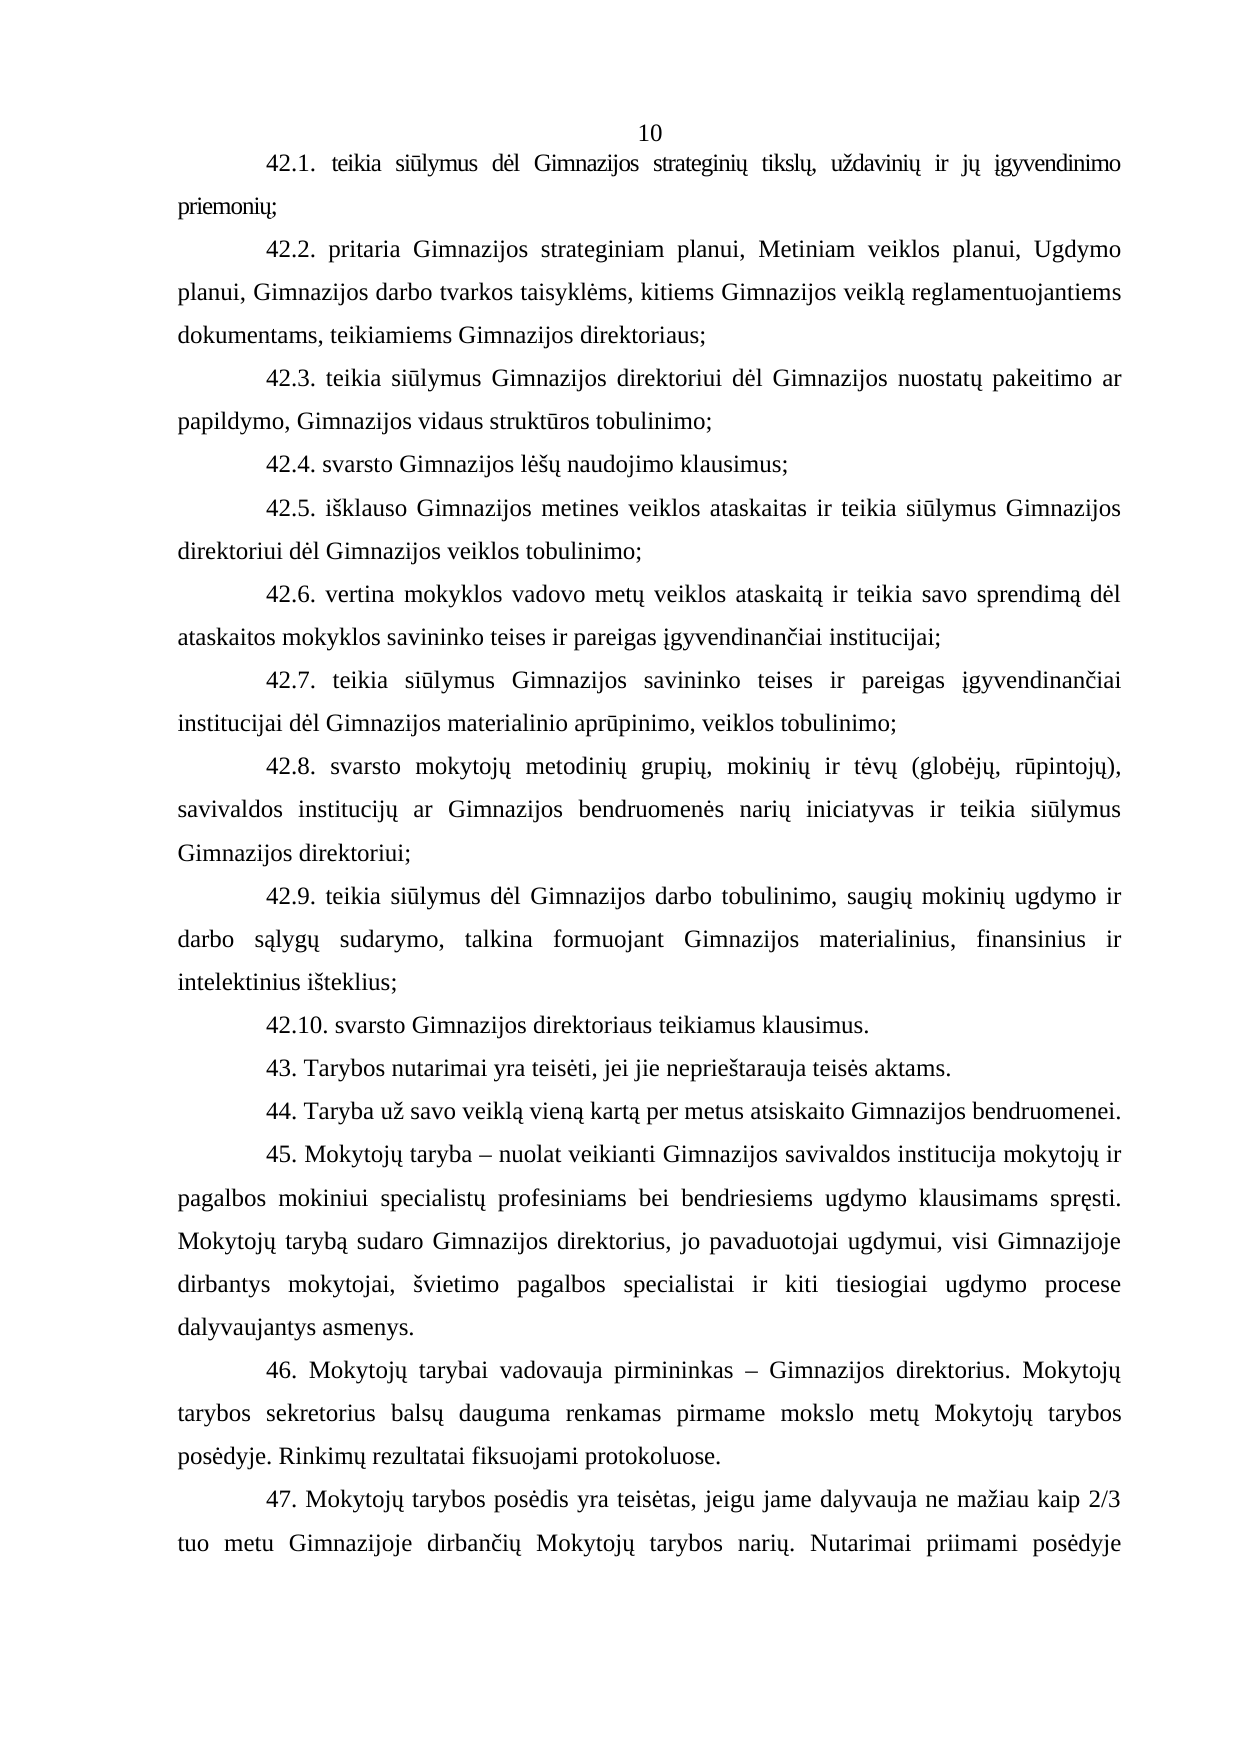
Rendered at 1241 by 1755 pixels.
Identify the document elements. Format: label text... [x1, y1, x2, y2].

text 42.4. svarsto Gimnazijos lėšų naudojimo klausimus; [177, 449, 1122, 478]
text 42.5. išklauso Gimnazijos metines veiklos ataskaitas ir teikia siūlymus Gimnazijos direktoriui dėl Gimnazijos veiklos tobulinimo; [177, 493, 1122, 564]
text 42.7. teikia siūlymus Gimnazijos savininko teises ir pareigas įgyvendinančiai institucijai dėl Gimnazijos materialinio aprūpinimo, veiklos tobulinimo; [177, 665, 1122, 737]
text 43. Tarybos nutarimai yra teisėti, jei jie neprieštarauja teisės aktams. [177, 1053, 1122, 1082]
text 44. Taryba už savo veiklą vieną kartą per metus atsiskaito Gimnazijos bendruomenei. [177, 1096, 1122, 1125]
text 46. Mokytojų tarybai vadovauja pirmininkas – Gimnazijos direktorius. Mokytojų tarybos sekretorius balsų dauguma renkamas pirmame mokslo metų Mokytojų tarybos posėdyje. Rinkimų rezultatai fiksuojami protokoluose. [177, 1355, 1122, 1470]
text 42.2. pritaria Gimnazijos strateginiam planui, Metiniam veiklos planui, Ugdymo planui, Gimnazijos darbo tvarkos taisyklėms, kitiems Gimnazijos veiklą reglamentuojantiems dokumentams, teikiamiems Gimnazijos direktoriaus; [177, 234, 1122, 349]
text 45. Mokytojų taryba – nuolat veikianti Gimnazijos savivaldos institucija mokytojų ir pagalbos mokiniui specialistų profesiniams bei bendriesiems ugdymo klausimams spręsti. Mokytojų tarybą sudaro Gimnazijos direktorius, jo pavaduotojai ugdymui, visi Gimnazijoje dirbantys mokytojai, švietimo pagalbos specialistai ir kiti tiesiogiai ugdymo procese dalyvaujantys asmenys. [177, 1139, 1122, 1341]
text 42.8. svarsto mokytojų metodinių grupių, mokinių ir tėvų (globėjų, rūpintojų), savivaldos institucijų ar Gimnazijos bendruomenės narių iniciatyvas ir teikia siūlymus Gimnazijos direktoriui; [177, 751, 1122, 866]
text 42.10. svarsto Gimnazijos direktoriaus teikiamus klausimus. [177, 1010, 1122, 1039]
text 42.1. teikia siūlymus dėl Gimnazijos strateginių tikslų, uždavinių ir jų įgyvendinimo priemonių; [177, 148, 1122, 219]
text 42.3. teikia siūlymus Gimnazijos direktoriui dėl Gimnazijos nuostatų pakeitimo ar papildymo, Gimnazijos vidaus struktūros tobulinimo; [177, 363, 1122, 435]
text 42.6. vertina mokyklos vadovo metų veiklos ataskaitą ir teikia savo sprendimą dėl ataskaitos mokyklos savininko teises ir pareigas įgyvendinančiai institucijai; [177, 579, 1122, 651]
text 47. Mokytojų tarybos posėdis yra teisėtas, jeigu jame dalyvauja ne mažiau kaip 2/3 tuo metu Gimnazijoje dirbančių Mokytojų tarybos narių. Nutarimai priimami posėdyje [177, 1484, 1122, 1556]
text 42.9. teikia siūlymus dėl Gimnazijos darbo tobulinimo, saugių mokinių ugdymo ir darbo sąlygų sudarymo, talkina formuojant Gimnazijos materialinius, finansinius ir intelektinius išteklius; [177, 881, 1122, 996]
